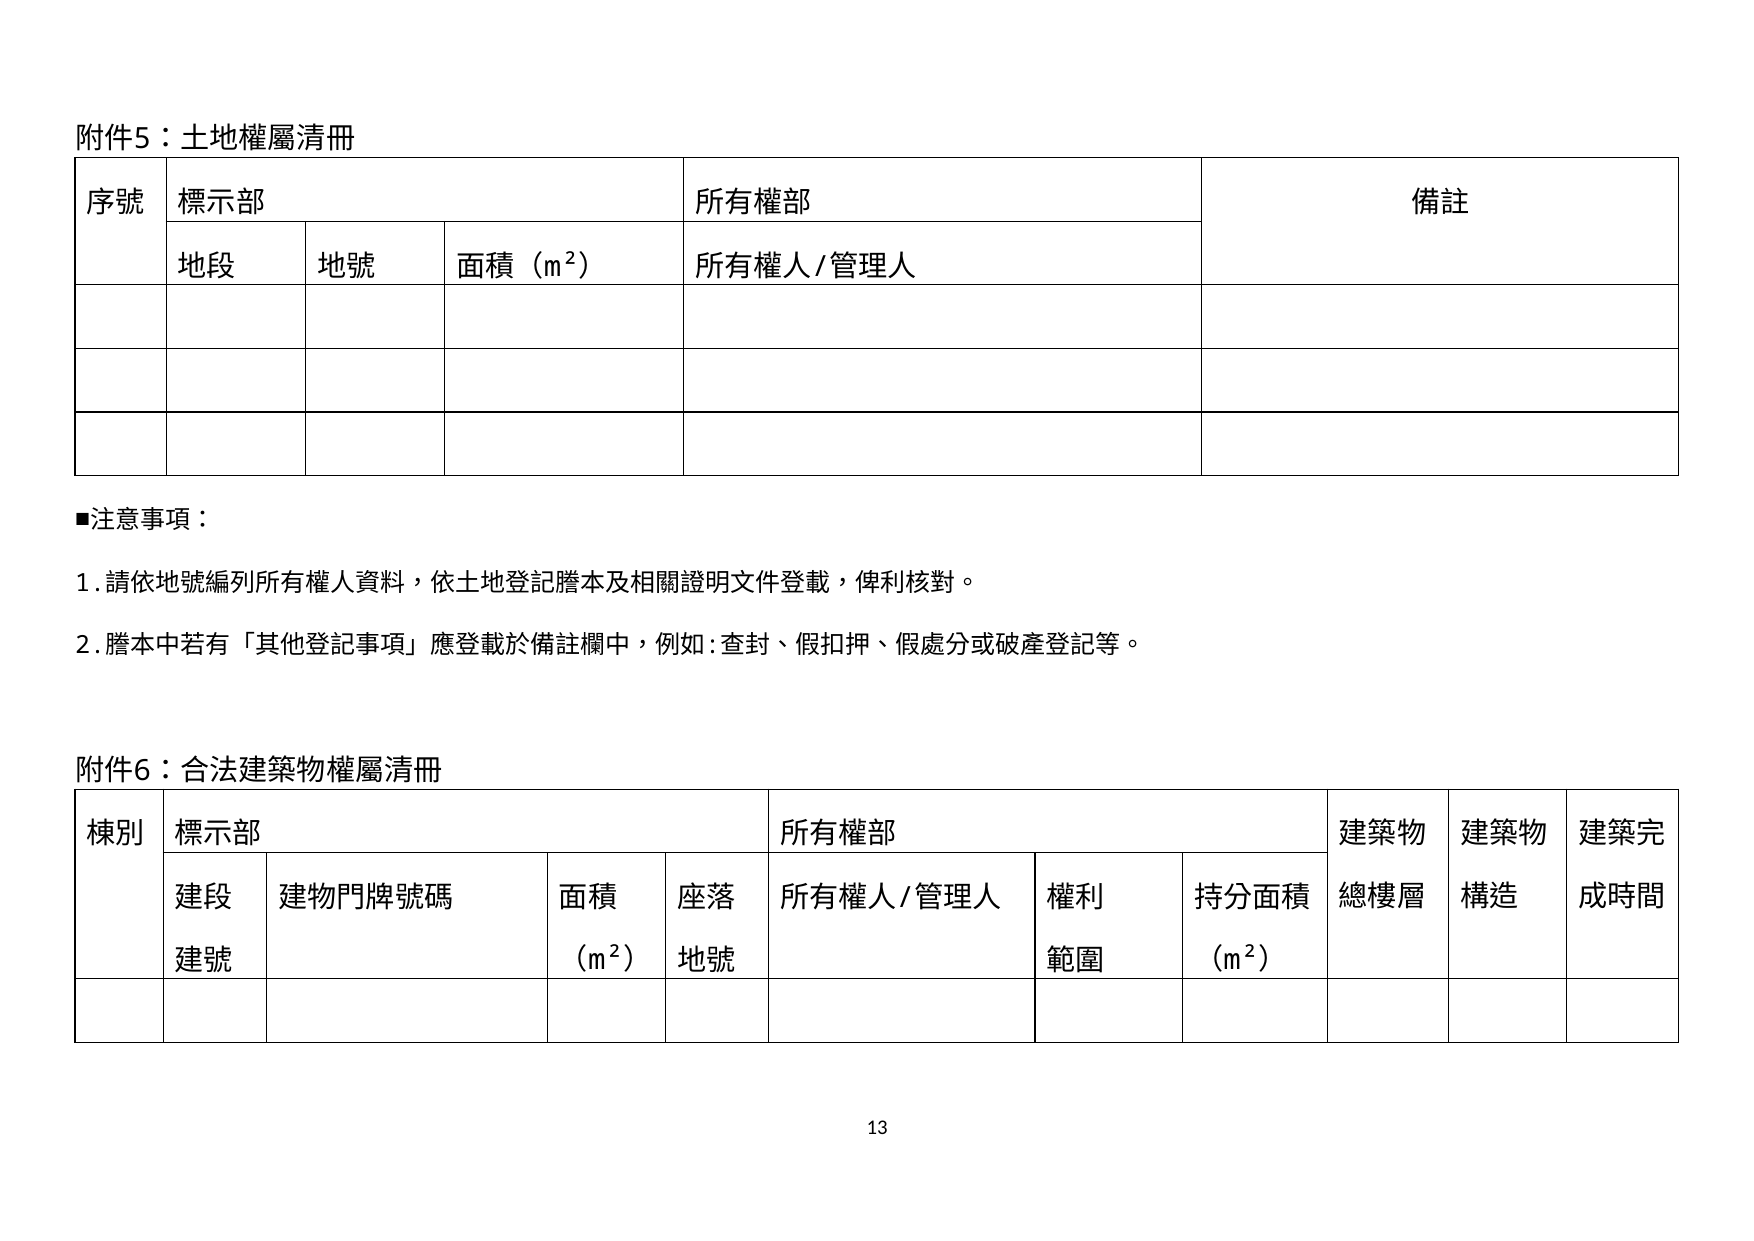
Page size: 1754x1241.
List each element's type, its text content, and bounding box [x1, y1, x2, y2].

table_cell [1183, 979, 1327, 1042]
table_cell [1202, 285, 1678, 348]
table_cell [267, 979, 547, 1042]
text 附件6：合法建築物權屬清冊 [75, 726, 1679, 788]
table_cell [76, 349, 166, 411]
table_cell [306, 349, 444, 411]
table_header 建築完成時間 [1567, 790, 1678, 978]
table_header 備註 [1202, 158, 1678, 284]
table_cell [306, 413, 444, 475]
table_cell [666, 979, 768, 1042]
table_cell [1202, 413, 1678, 475]
table_cell [684, 285, 1201, 348]
table_cell [445, 413, 683, 475]
table_cell [164, 979, 266, 1042]
table_cell 座落地號 [666, 853, 768, 978]
table_cell [445, 349, 683, 411]
table_cell 面積（m²） [445, 222, 683, 284]
table_header 所有權部 [769, 790, 1327, 852]
table_header 標示部 [167, 158, 683, 221]
table_cell [76, 413, 166, 475]
table_cell [306, 285, 444, 348]
table_header 所有權部 [684, 158, 1201, 221]
table_cell 地段 [167, 222, 305, 284]
table_cell [76, 979, 163, 1042]
table_cell [1328, 979, 1448, 1042]
table_cell [1036, 979, 1182, 1042]
table_cell [167, 413, 305, 475]
table_header 標示部 [164, 790, 768, 852]
table_cell [769, 979, 1034, 1042]
table_cell [684, 349, 1201, 411]
table_cell 地號 [306, 222, 444, 284]
table_cell [1449, 979, 1566, 1042]
table_cell [76, 285, 166, 348]
table_cell 所有權人/管理人 [769, 853, 1034, 978]
table_header 序號 [76, 158, 166, 284]
table_cell [684, 413, 1201, 475]
table_cell [167, 349, 305, 411]
table_header 棟別 [76, 790, 163, 978]
table_cell 權利 範圍 [1036, 853, 1182, 978]
text ■注意事項： [75, 476, 1679, 538]
table_cell 面積（m²） [548, 853, 665, 978]
table_cell [167, 285, 305, 348]
table_header 建築物構造 [1449, 790, 1566, 978]
table_cell [548, 979, 665, 1042]
table_cell [445, 285, 683, 348]
table_cell 持分面積 （m²） [1183, 853, 1327, 978]
table_cell 建段建號 [164, 853, 266, 978]
table_cell [1567, 979, 1678, 1042]
table_header 建築物總樓層 [1328, 790, 1448, 978]
table_cell [1202, 349, 1678, 411]
table_cell 建物門牌號碼 [267, 853, 547, 978]
text 1.請依地號編列所有權人資料，依土地登記謄本及相關證明文件登載，俾利核對。 [75, 538, 1679, 601]
text 2.謄本中若有「其他登記事項」應登載於備註欄中，例如:查封、假扣押、假處分或破產登記等。 [75, 601, 1679, 663]
table_cell 所有權人/管理人 [684, 222, 1201, 284]
text 附件5：土地權屬清冊 [75, 95, 1679, 157]
